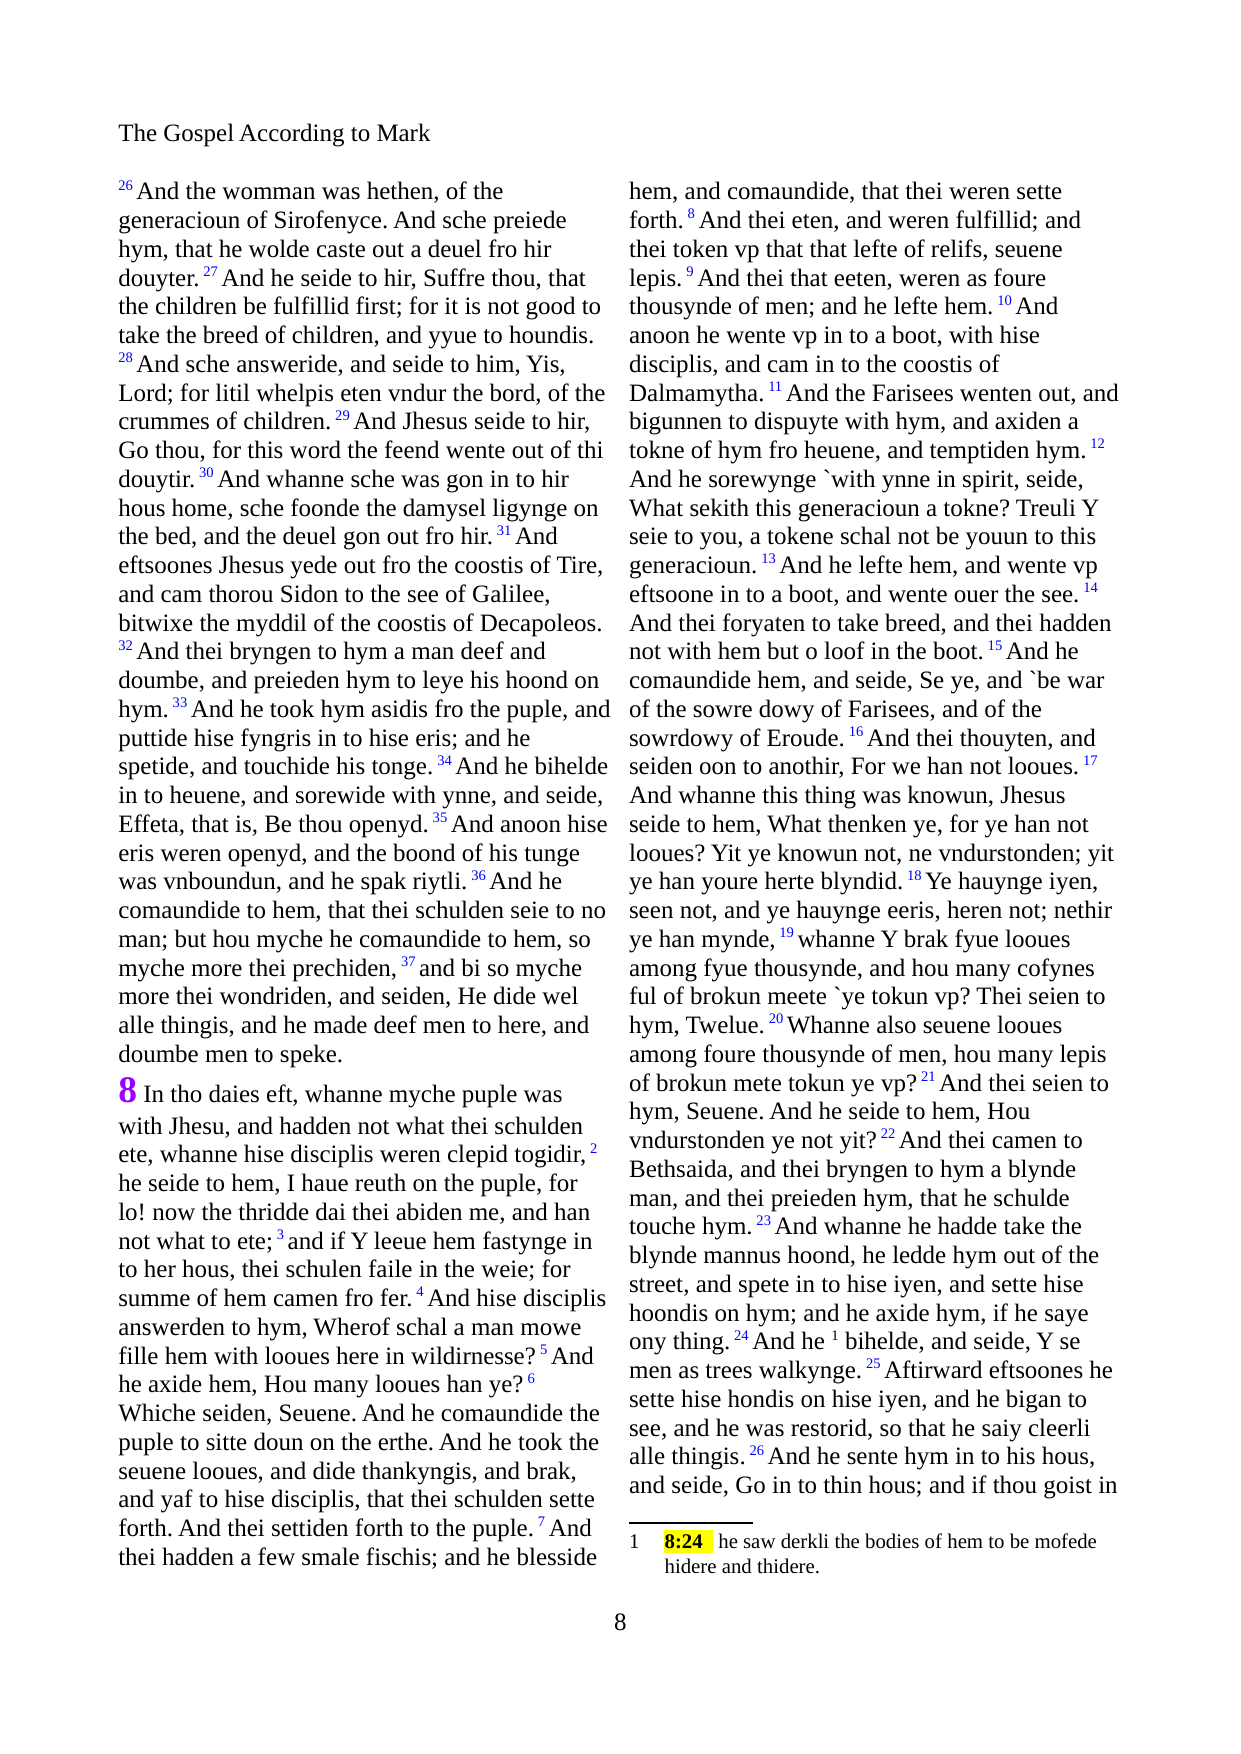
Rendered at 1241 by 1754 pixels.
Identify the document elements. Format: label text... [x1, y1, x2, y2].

text hem, and comaundide, that thei weren sette forth. 8 And thei eten, and weren fulfillid; and thei token vp that that lefte of relifs, seuene lepis. 9 And thei that eeten, weren as foure thousynde of men; and he lefte hem. 10 And anoon he wente vp in to a boot, with hise disciplis, and cam in to the coostis of Dalmamytha. 11 And the Farisees wenten out, and bigunnen to dispuyte with hym, and axiden a tokne of hym fro heuene, and temptiden hym. 12 And he sorewynge `with ynne in spirit, seide, What sekith this generacioun a tokne? Treuli Y seie to you, a tokene schal not be youun to this generacioun. 13 And he lefte hem, and wente vp eftsoone in to a boot, and wente ouer the see. 14 And thei foryaten to take breed, and thei hadden not with hem but o loof in the boot. 15 And he comaundide hem, and seide, Se ye, and `be war of the sowre dowy of Farisees, and of the sowrdowy of Eroude. 16 And thei thouyten, and seiden oon to anothir, For we han not looues. 17 And whanne this thing was knowun, Jhesus seide to hem, What thenken ye, for ye han not looues? Yit ye knowun not, ne vndurstonden; yit ye han youre herte blyndid. 18 Ye hauynge iyen, seen not, and ye hauynge eeris, heren not; nethir ye han mynde, 19 whanne Y brak fyue looues among fyue thousynde, and hou many cofynes ful of brokun meete `ye tokun vp? Thei seien to hym, Twelue. 20 Whanne also seuene looues among foure thousynde of men, hou many lepis of brokun mete tokun ye vp? 21 And thei seien to hym, Seuene. And he seide to hem, Hou vndurstonden ye not yit? 22 And thei camen to Bethsaida, and thei bryngen to hym a blynde man, and thei preieden hym, that he schulde touche hym. 23 And whanne he hadde take the blynde mannus hoond, he ledde hym out of the street, and spete in to hise iyen, and sette hise hoondis on hym; and he axide hym, if he saye ony thing. 24 And he bihelde, and seide, Y se men as trees walkynge. 25 Aftirward eftsoones he sette hise hondis on hise iyen, and he bigan to see, and he was restorid, so that he saiy cleerli alle thingis. 26 And he sente hym in to his hous, and seide, Go in to thin hous; and if thou goist in [629, 176, 1122, 1499]
text 8 In tho daies eft, whanne myche puple was with Jhesu, and hadden not what thei schulden ete, whanne hise disciplis weren clepid togidir, 2 he seide to hem, I haue reuth on the puple, for lo! now the thridde dai thei abiden me, and han not what to ete; 3 and if Y leeue hem fastynge in to her hous, thei schulen faile in the weie; for summe of hem camen fro fer. 4 And hise disciplis answerden to hym, Wherof schal a man mowe fille hem with looues here in wildirnesse? 5 And he axide hem, Hou many looues han ye? 6 Whiche seiden, Seuene. And he comaundide the puple to sitte doun on the erthe. And he took the seuene looues, and dide thankyngis, and brak, and yaf to hise disciplis, that thei schulden sette forth. And thei settiden forth to the puple. 7 And thei hadden a few smale fischis; and he blesside [118, 1068, 611, 1571]
text 8:24 he saw derkli the bodies of hem to be mofede hidere and thidere. [629, 1529, 1122, 1578]
text 26 And the womman was hethen, of the generacioun of Sirofenyce. And sche preiede hym, that he wolde caste out a deuel fro hir douyter. 27 And he seide to hir, Suffre thou, that the children be fulfillid first; for it is not good to take the breed of children, and yyue to houndis. 28 And sche answeride, and seide to him, Yis, Lord; for litil whelpis eten vndur the bord, of the crummes of children. 29 And Jhesus seide to hir, Go thou, for this word the feend wente out of thi douytir. 30 And whanne sche was gon in to hir hous home, sche foonde the damysel ligynge on the bed, and the deuel gon out fro hir. 31 And eftsoones Jhesus yede out fro the coostis of Tire, and cam thorou Sidon to the see of Galilee, bitwixe the myddil of the coostis of Decapoleos. 32 And thei bryngen to hym a man deef and doumbe, and preieden hym to leye his hoond on hym. 33 And he took hym asidis fro the puple, and puttide hise fyngris in to hise eris; and he spetide, and touchide his tonge. 34 And he bihelde in to heuene, and sorewide with ynne, and seide, Effeta, that is, Be thou openyd. 35 And anoon hise eris weren openyd, and the boond of his tunge was vnboundun, and he spak riytli. 36 And he comaundide to hem, that thei schulden seie to no man; but hou myche he comaundide to hem, so myche more thei prechiden, 37 and bi so myche more thei wondriden, and seiden, He dide wel alle thingis, and he made deef men to here, and doumbe men to speke. [118, 176, 611, 1068]
